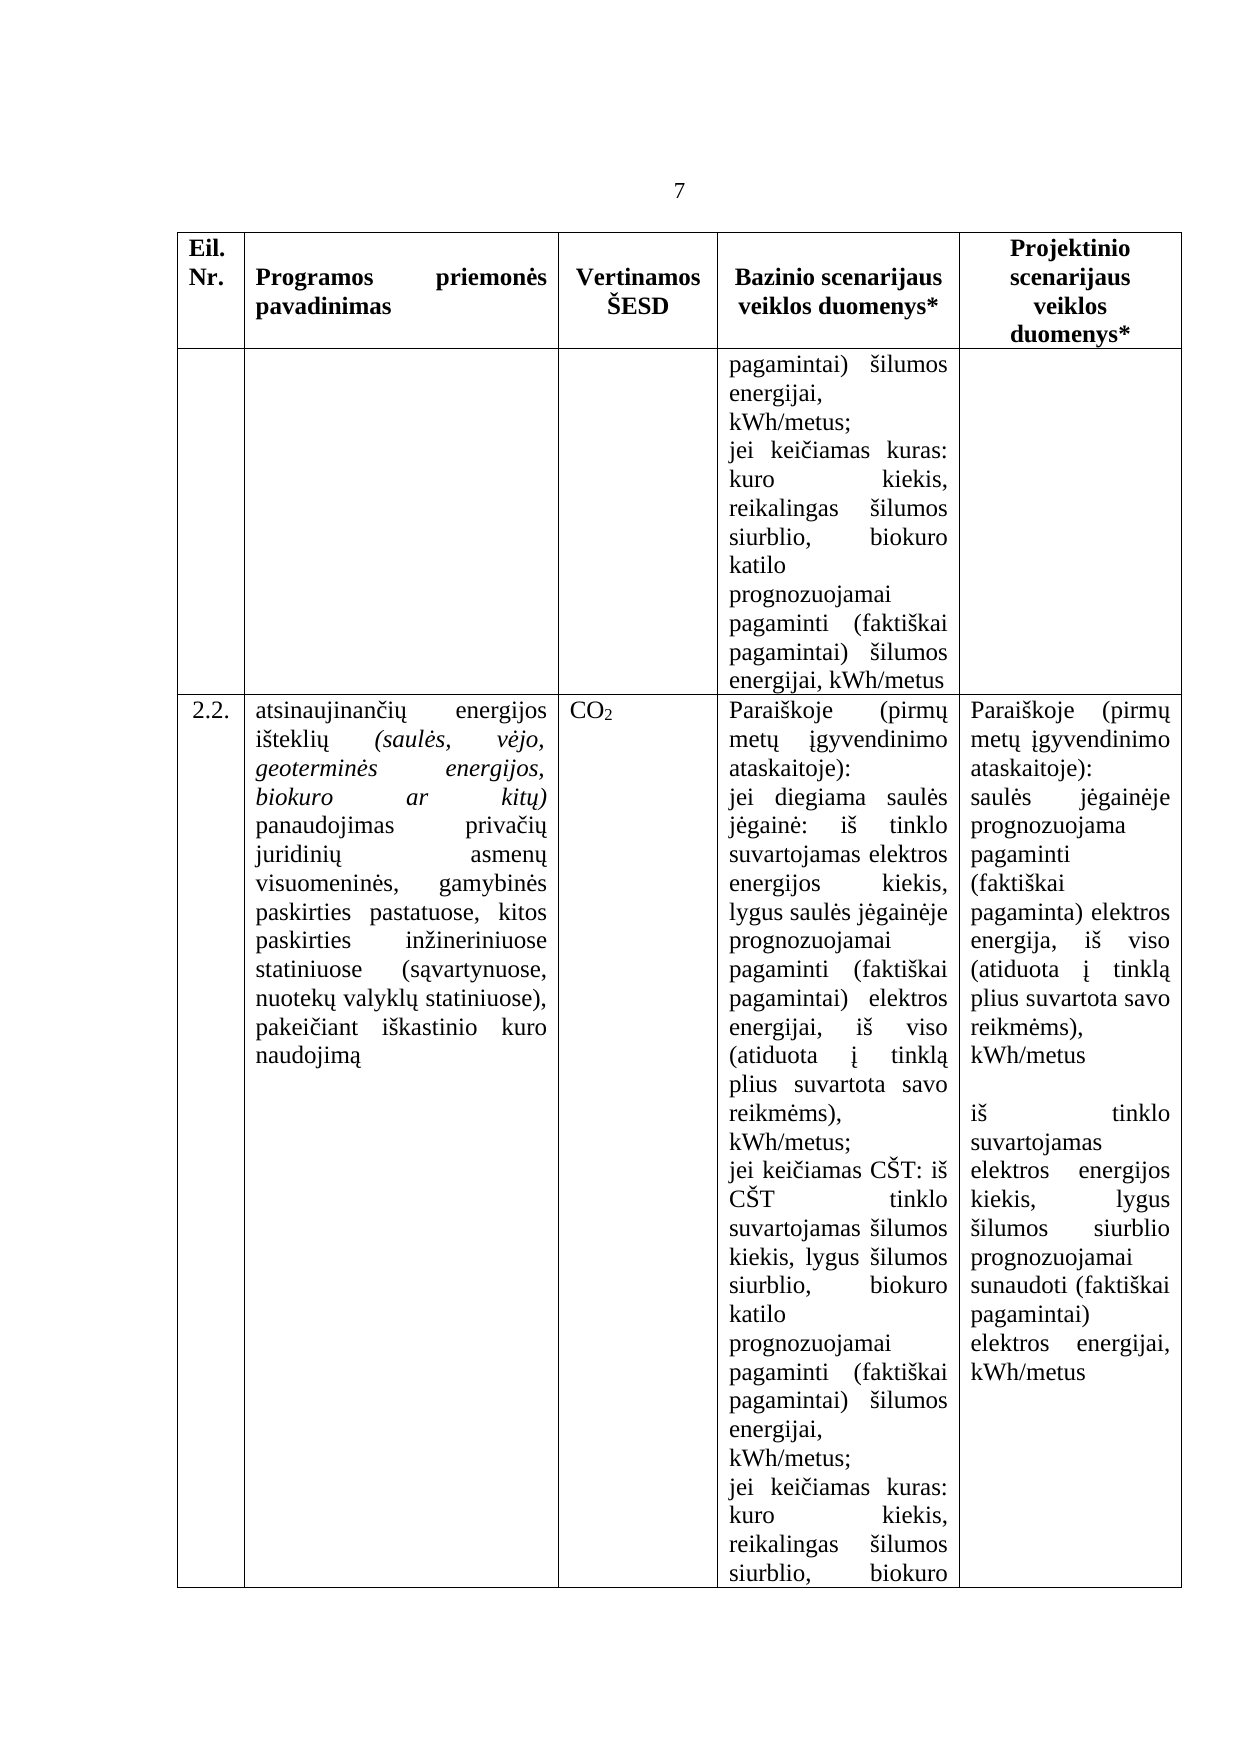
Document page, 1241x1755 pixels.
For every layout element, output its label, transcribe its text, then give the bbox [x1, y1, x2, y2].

table_cell [559, 349, 717, 694]
table_cell [178, 349, 244, 694]
table_cell CO2 [559, 695, 717, 1587]
table_header Bazinio scenarijaus veiklos duomenys* [718, 233, 959, 348]
table_cell 2.2. [178, 695, 244, 1587]
table_header Programos priemonės pavadinimas [245, 233, 558, 348]
table_header Vertinamos ŠESD [559, 233, 717, 348]
table_cell pagamintai) šilumos energijai, kWh/metus; jei keičiamas kuras: kuro kiekis, reikalingas šilumos siurblio, biokuro katilo prognozuojamai pagaminti (faktiškai pagamintai) šilumos energijai, kWh/metus [718, 349, 959, 694]
table_cell Paraiškoje (pirmų metų įgyvendinimo ataskaitoje): saulės jėgainėje prognozuojama pagaminti (faktiškai pagaminta) elektros energija, iš viso (atiduota į tinklą plius suvartota savo reikmėms), kWh/metus iš tinklo suvartojamas elektros energijos kiekis, lygus šilumos siurblio prognozuojamai sunaudoti (faktiškai pagamintai) elektros energijai, kWh/metus [960, 695, 1181, 1587]
table_header Eil. Nr. [178, 233, 244, 348]
table_cell Paraiškoje (pirmų metų įgyvendinimo ataskaitoje): jei diegiama saulės jėgainė: iš tinklo suvartojamas elektros energijos kiekis, lygus saulės jėgainėje prognozuojamai pagaminti (faktiškai pagamintai) elektros energijai, iš viso (atiduota į tinklą plius suvartota savo reikmėms), kWh/metus; jei keičiamas CŠT: iš CŠT tinklo suvartojamas šilumos kiekis, lygus šilumos siurblio, biokuro katilo prognozuojamai pagaminti (faktiškai pagamintai) šilumos energijai, kWh/metus; jei keičiamas kuras: kuro kiekis, reikalingas šilumos siurblio, biokuro [718, 695, 959, 1587]
table_cell [960, 349, 1181, 694]
table_cell [245, 349, 558, 694]
table_cell atsinaujinančių energijos išteklių (saulės, vėjo, geoterminės energijos, biokuro ar kitų) panaudojimas privačių juridinių asmenų visuomeninės, gamybinės paskirties pastatuose, kitos paskirties inžineriniuose statiniuose (sąvartynuose, nuotekų valyklų statiniuose), pakeičiant iškastinio kuro naudojimą [245, 695, 558, 1587]
table_header Projektinio scenarijaus veiklos duomenys* [960, 233, 1181, 348]
